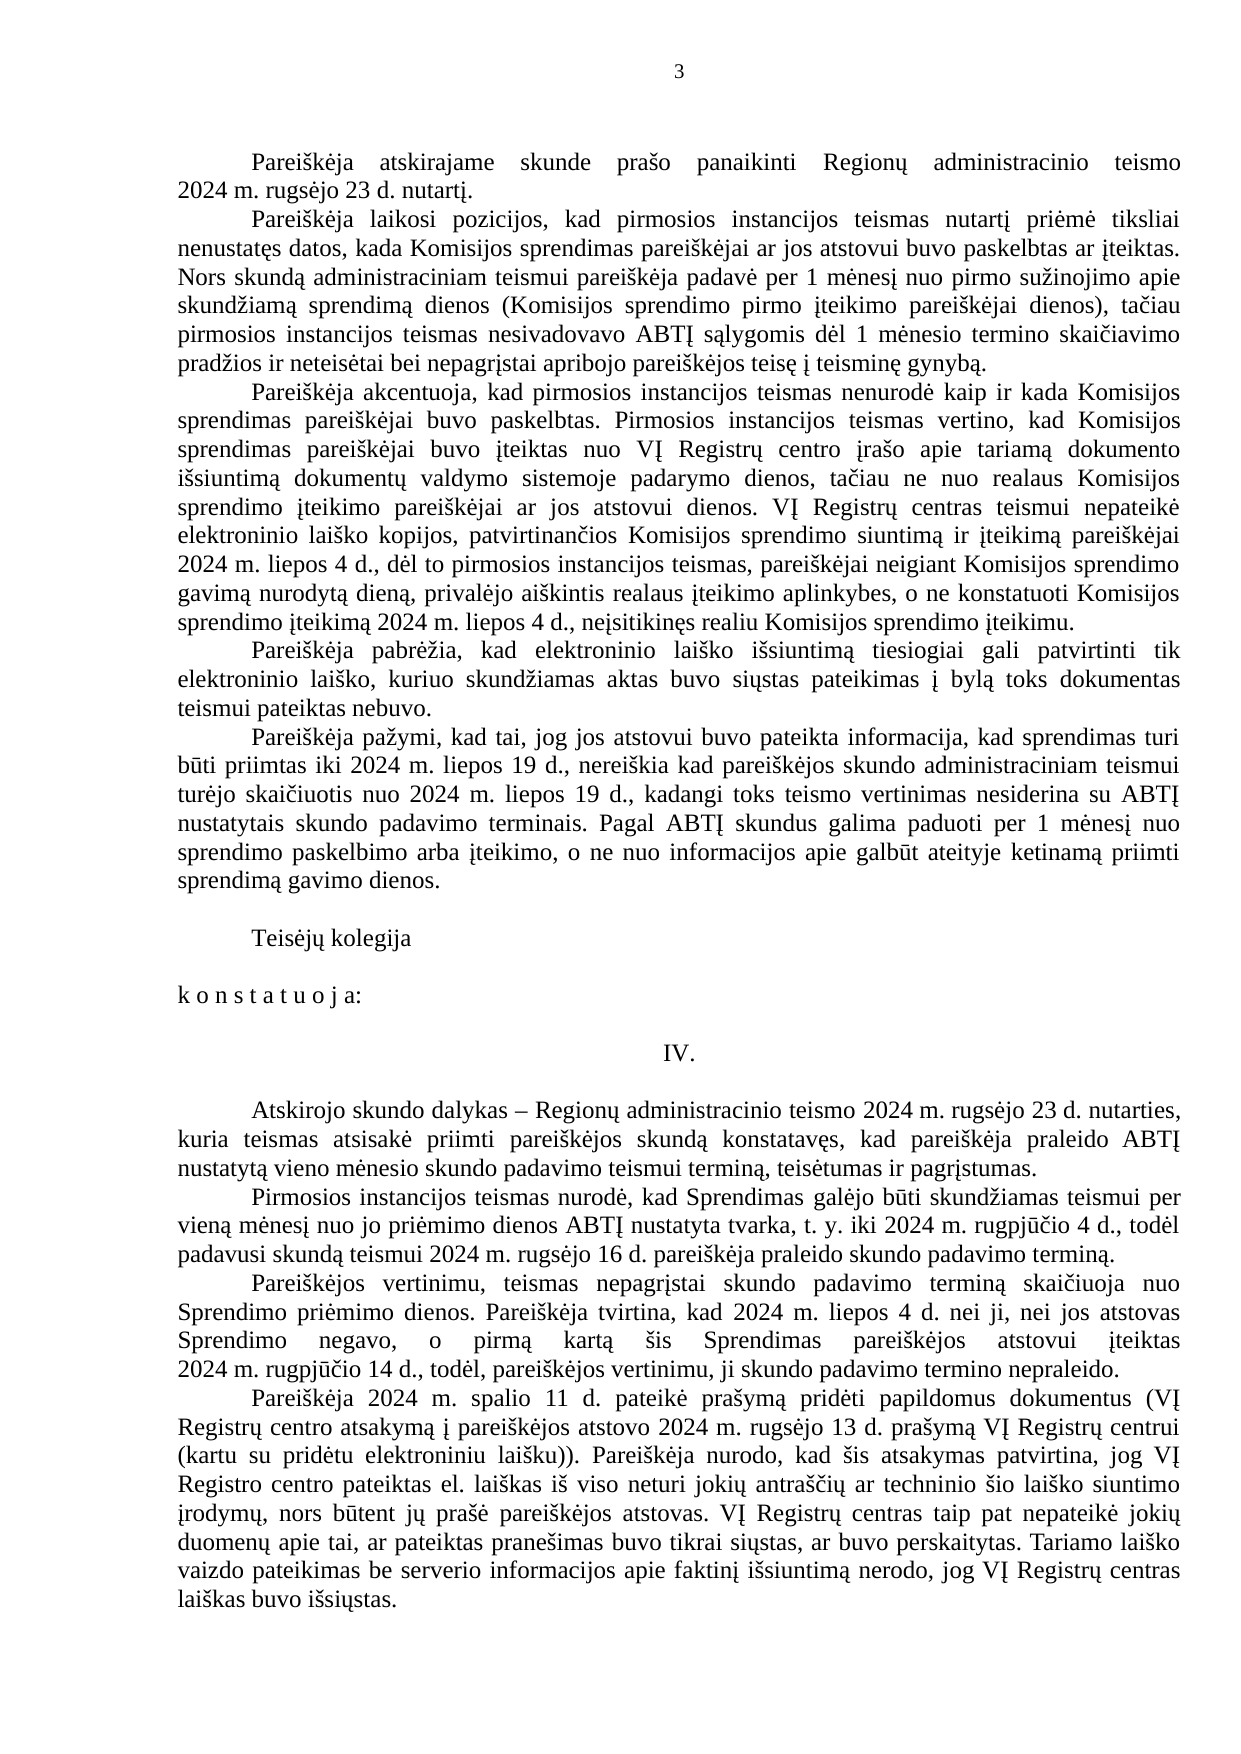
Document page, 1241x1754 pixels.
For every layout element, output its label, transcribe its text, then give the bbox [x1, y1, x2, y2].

text k o n s t a t u o j a: [177, 981, 1181, 1009]
text Pirmosios instancijos teismas nurodė, kad Sprendimas galėjo būti skundžiamas teismui per vieną mėnesį nuo jo priėmimo dienos ABTĮ nustatyta tvarka, t. y. iki 2024 m. rugpjūčio 4 d., todėl padavusi skundą teismui 2024 m. rugsėjo 16 d. pareiškėja praleido skundo padavimo terminą. [177, 1182, 1181, 1268]
text Teisėjų kolegija [177, 923, 1181, 952]
text Pareiškėja laikosi pozicijos, kad pirmosios instancijos teismas nutartį priėmė tiksliai nenustatęs datos, kada Komisijos sprendimas pareiškėjai ar jos atstovui buvo paskelbtas ar įteiktas. Nors skundą administraciniam teismui pareiškėja padavė per 1 mėnesį nuo pirmo sužinojimo apie skundžiamą sprendimą dienos (Komisijos sprendimo pirmo įteikimo pareiškėjai dienos), tačiau pirmosios instancijos teismas nesivadovavo ABTĮ sąlygomis dėl 1 mėnesio termino skaičiavimo pradžios ir neteisėtai bei nepagrįstai apribojo pareiškėjos teisę į teisminę gynybą. [177, 204, 1181, 377]
text Pareiškėja 2024 m. spalio 11 d. pateikė prašymą pridėti papildomus dokumentus (VĮ Registrų centro atsakymą į pareiškėjos atstovo 2024 m. rugsėjo 13 d. prašymą VĮ Registrų centrui (kartu su pridėtu elektroniniu laišku)). Pareiškėja nurodo, kad šis atsakymas patvirtina, jog VĮ Registro centro pateiktas el. laiškas iš viso neturi jokių antraščių ar techninio šio laiško siuntimo įrodymų, nors būtent jų prašė pareiškėjos atstovas. VĮ Registrų centras taip pat nepateikė jokių duomenų apie tai, ar pateiktas pranešimas buvo tikrai siųstas, ar buvo perskaitytas. Tariamo laiško vaizdo pateikimas be serverio informacijos apie faktinį išsiuntimą nerodo, jog VĮ Registrų centras laiškas buvo išsiųstas. [177, 1383, 1181, 1613]
text Pareiškėja atskirajame skunde prašo panaikinti Regionų administracinio teismo 2024 m. rugsėjo 23 d. nutartį. [177, 147, 1181, 204]
text Pareiškėja akcentuoja, kad pirmosios instancijos teismas nenurodė kaip ir kada Komisijos sprendimas pareiškėjai buvo paskelbtas. Pirmosios instancijos teismas vertino, kad Komisijos sprendimas pareiškėjai buvo įteiktas nuo VĮ Registrų centro įrašo apie tariamą dokumento išsiuntimą dokumentų valdymo sistemoje padarymo dienos, tačiau ne nuo realaus Komisijos sprendimo įteikimo pareiškėjai ar jos atstovui dienos. VĮ Registrų centras teismui nepateikė elektroninio laiško kopijos, patvirtinančios Komisijos sprendimo siuntimą ir įteikimą pareiškėjai 2024 m. liepos 4 d., dėl to pirmosios instancijos teismas, pareiškėjai neigiant Komisijos sprendimo gavimą nurodytą dieną, privalėjo aiškintis realaus įteikimo aplinkybes, o ne konstatuoti Komisijos sprendimo įteikimą 2024 m. liepos 4 d., neįsitikinęs realiu Komisijos sprendimo įteikimu. [177, 377, 1181, 636]
text Atskirojo skundo dalykas – Regionų administracinio teismo 2024 m. rugsėjo 23 d. nutarties, kuria teismas atsisakė priimti pareiškėjos skundą konstatavęs, kad pareiškėja praleido ABTĮ nustatytą vieno mėnesio skundo padavimo teismui terminą, teisėtumas ir pagrįstumas. [177, 1096, 1181, 1182]
text Pareiškėjos vertinimu, teismas nepagrįstai skundo padavimo terminą skaičiuoja nuo Sprendimo priėmimo dienos. Pareiškėja tvirtina, kad 2024 m. liepos 4 d. nei ji, nei jos atstovas Sprendimo negavo, o pirmą kartą šis Sprendimas pareiškėjos atstovui įteiktas 2024 m. rugpjūčio 14 d., todėl, pareiškėjos vertinimu, ji skundo padavimo termino nepraleido. [177, 1268, 1181, 1383]
text Pareiškėja pažymi, kad tai, jog jos atstovui buvo pateikta informacija, kad sprendimas turi būti priimtas iki 2024 m. liepos 19 d., nereiškia kad pareiškėjos skundo administraciniam teismui turėjo skaičiuotis nuo 2024 m. liepos 19 d., kadangi toks teismo vertinimas nesiderina su ABTĮ nustatytais skundo padavimo terminais. Pagal ABTĮ skundus galima paduoti per 1 mėnesį nuo sprendimo paskelbimo arba įteikimo, o ne nuo informacijos apie galbūt ateityje ketinamą priimti sprendimą gavimo dienos. [177, 722, 1181, 894]
text IV. [177, 1038, 1181, 1067]
text Pareiškėja pabrėžia, kad elektroninio laiško išsiuntimą tiesiogiai gali patvirtinti tik elektroninio laiško, kuriuo skundžiamas aktas buvo siųstas pateikimas į bylą toks dokumentas teismui pateiktas nebuvo. [177, 636, 1181, 722]
